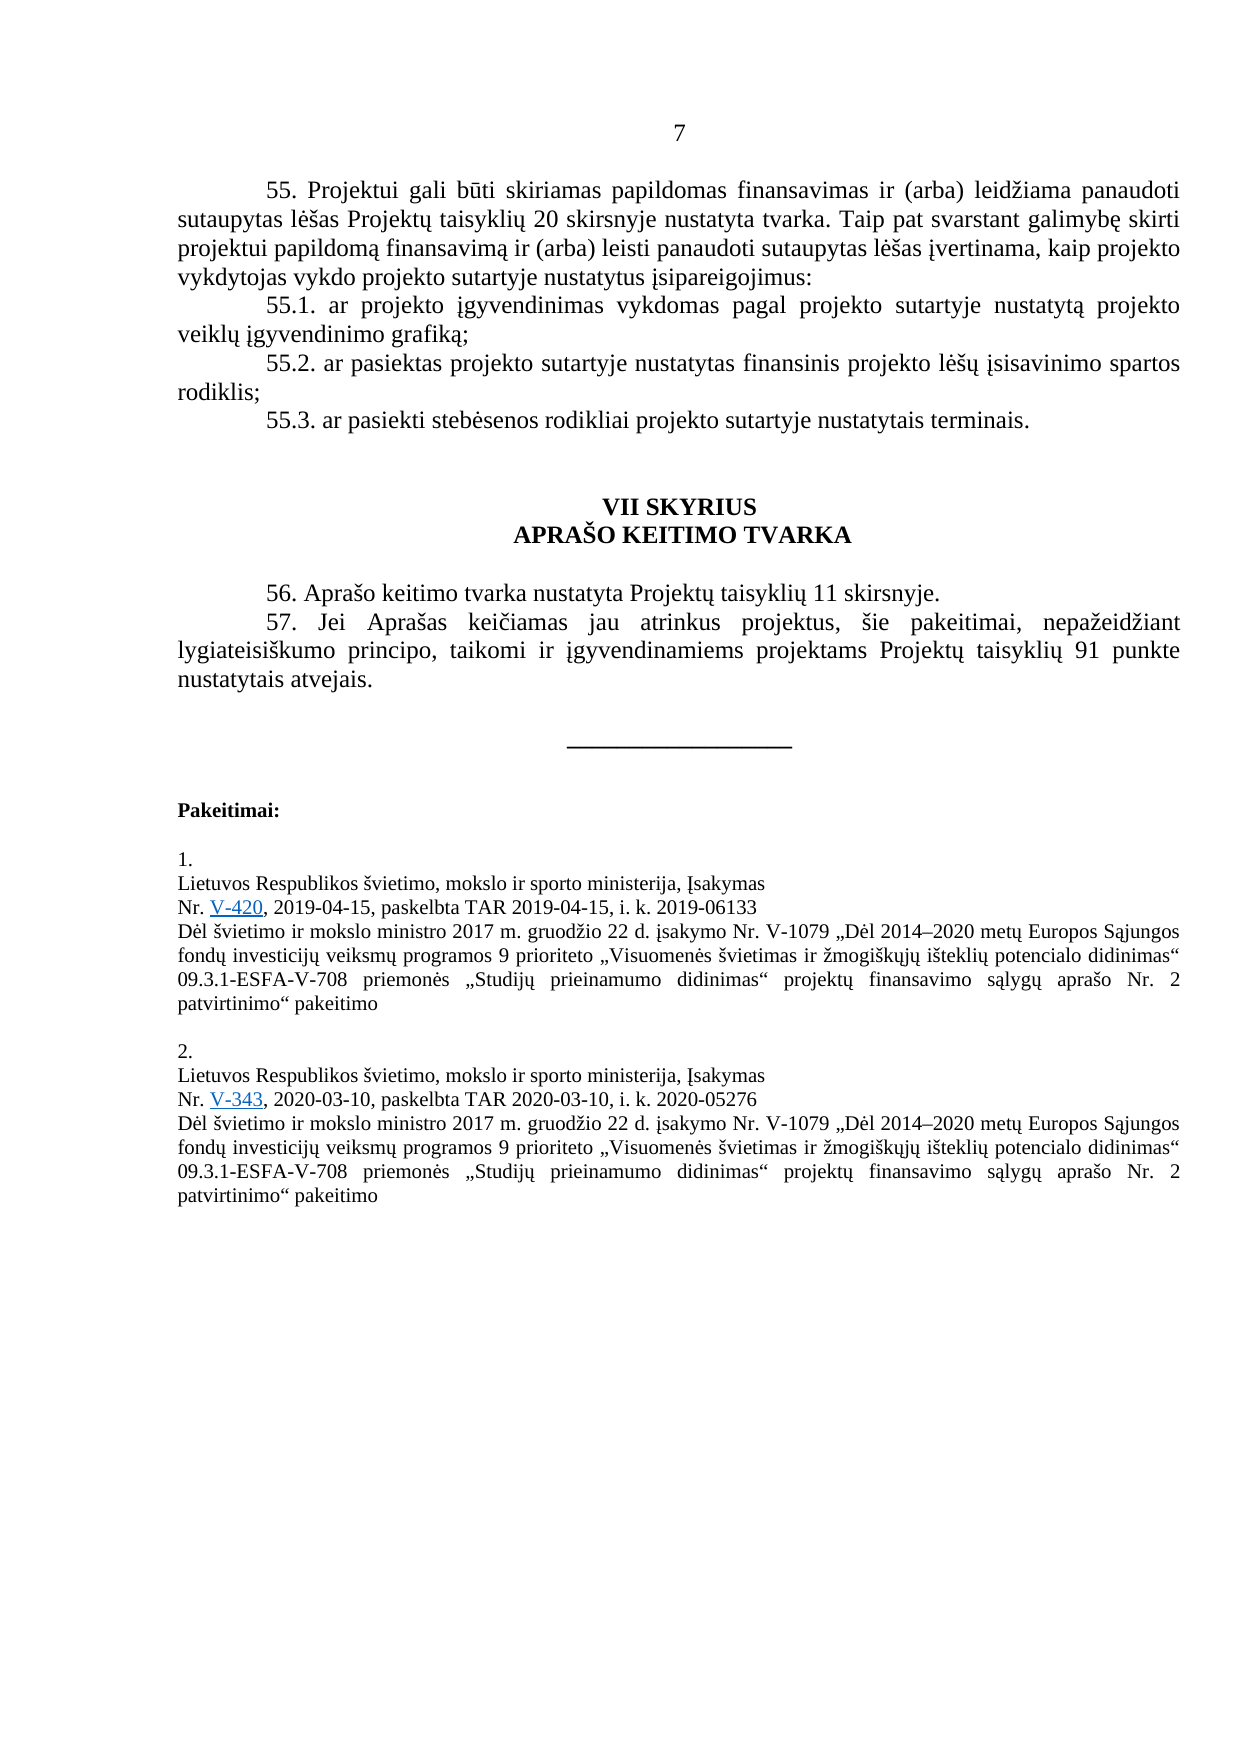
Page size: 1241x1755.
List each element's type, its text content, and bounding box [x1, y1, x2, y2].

text Dėl švietimo ir mokslo ministro 2017 m. gruodžio 22 d. įsakymo Nr. V-1079 „Dėl 2014–2020 metų Europos Sąjungos fondų investicijų veiksmų programos 9 prioriteto „Visuomenės švietimas ir žmogiškųjų išteklių potencialo didinimas“ 09.3.1-ESFA-V-708 priemonės „Studijų prieinamumo didinimas“ projektų finansavimo sąlygų aprašo Nr. 2 patvirtinimo“ pakeitimo [177, 919, 1181, 1015]
text 55.3. ar pasiekti stebėsenos rodikliai projekto sutartyje nustatytais terminais. [177, 405, 1181, 434]
text 55.2. ar pasiektas projekto sutartyje nustatytas finansinis projekto lėšų įsisavinimo spartos rodiklis; [177, 348, 1181, 405]
text Lietuvos Respublikos švietimo, mokslo ir sporto ministerija, Įsakymas [177, 1063, 1181, 1087]
text 55. Projektui gali būti skiriamas papildomas finansavimas ir (arba) leidžiama panaudoti sutaupytas lėšas Projektų taisyklių 20 skirsnyje nustatyta tvarka. Taip pat svarstant galimybę skirti projektui papildomą finansavimą ir (arba) leisti panaudoti sutaupytas lėšas įvertinama, kaip projekto vykdytojas vykdo projekto sutartyje nustatytus įsipareigojimus: [177, 175, 1181, 290]
text Nr. V-420, 2019-04-15, paskelbta TAR 2019-04-15, i. k. 2019-06133 [177, 895, 1181, 919]
text Dėl švietimo ir mokslo ministro 2017 m. gruodžio 22 d. įsakymo Nr. V-1079 „Dėl 2014–2020 metų Europos Sąjungos fondų investicijų veiksmų programos 9 prioriteto „Visuomenės švietimas ir žmogiškųjų išteklių potencialo didinimas“ 09.3.1-ESFA-V-708 priemonės „Studijų prieinamumo didinimas“ projektų finansavimo sąlygų aprašo Nr. 2 patvirtinimo“ pakeitimo [177, 1111, 1181, 1207]
text Pakeitimai: [177, 798, 1181, 822]
text 57. Jei Aprašas keičiamas jau atrinkus projektus, šie pakeitimai, nepažeidžiant lygiateisiškumo principo, taikomi ir įgyvendinamiems projektams Projektų taisyklių 91 punkte nustatytais atvejais. [177, 607, 1181, 693]
text Lietuvos Respublikos švietimo, mokslo ir sporto ministerija, Įsakymas [177, 871, 1181, 895]
text 1. [177, 847, 1181, 871]
text 55.1. ar projekto įgyvendinimas vykdomas pagal projekto sutartyje nustatytą projekto veiklų įgyvendinimo grafiką; [177, 290, 1181, 348]
text APRAŠO KEITIMO TVARKA [177, 520, 1181, 549]
text __________________ [177, 722, 1181, 750]
text VII SKYRIUS [177, 492, 1181, 520]
text Nr. V-343, 2020-03-10, paskelbta TAR 2020-03-10, i. k. 2020-05276 [177, 1087, 1181, 1111]
text 56. Aprašo keitimo tvarka nustatyta Projektų taisyklių 11 skirsnyje. [177, 578, 1181, 607]
text 2. [177, 1039, 1181, 1063]
